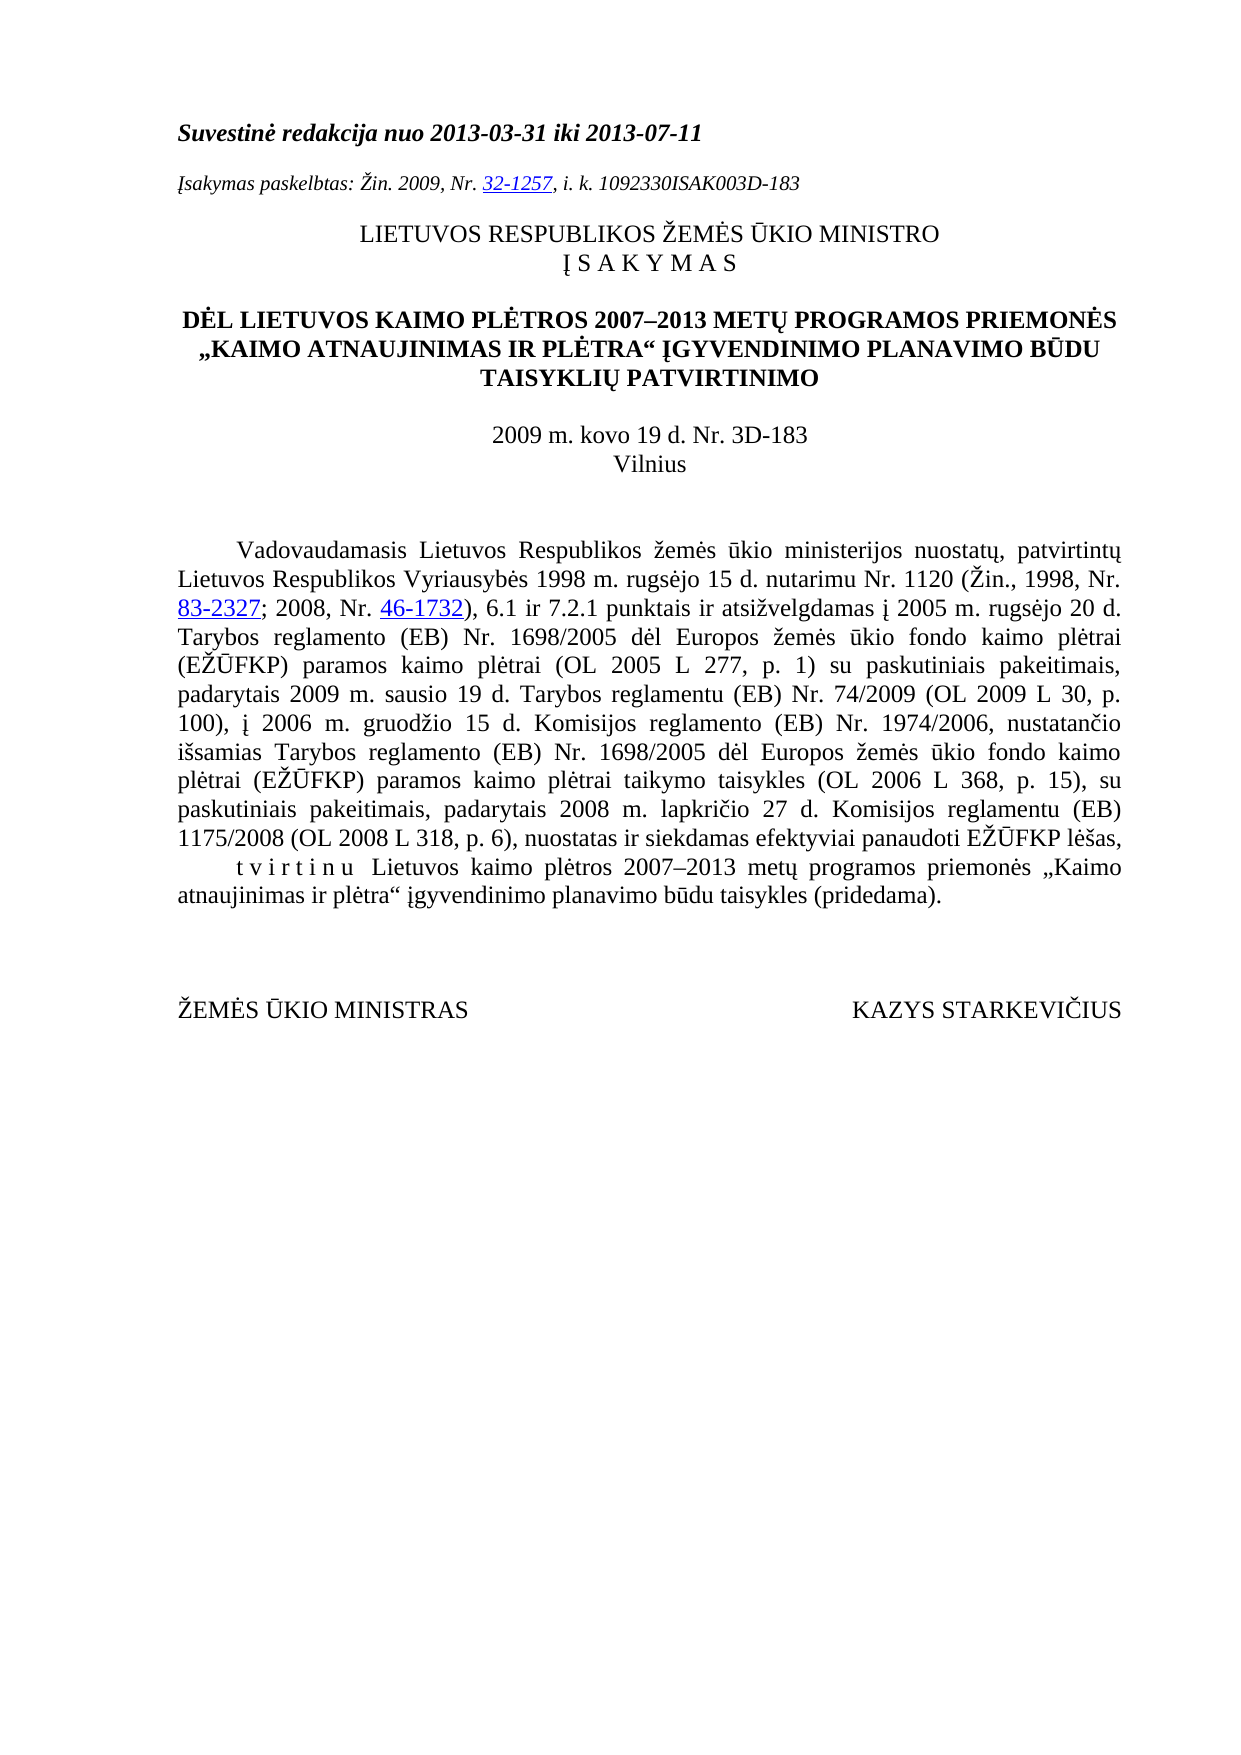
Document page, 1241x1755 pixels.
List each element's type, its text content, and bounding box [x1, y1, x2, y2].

text Vadovaudamasis Lietuvos Respublikos žemės ūkio ministerijos nuostatų, patvirtintų Lietuvos Respublikos Vyriausybės 1998 m. rugsėjo 15 d. nutarimu Nr. 1120 (Žin., 1998, Nr. 83-2327; 2008, Nr. 46-1732), 6.1 ir 7.2.1 punktais ir atsižvelgdamas į 2005 m. rugsėjo 20 d. Tarybos reglamento (EB) Nr. 1698/2005 dėl Europos žemės ūkio fondo kaimo plėtrai (EŽŪFKP) paramos kaimo plėtrai (OL 2005 L 277, p. 1) su paskutiniais pakeitimais, padarytais 2009 m. sausio 19 d. Tarybos reglamentu (EB) Nr. 74/2009 (OL 2009 L 30, p. 100), į 2006 m. gruodžio 15 d. Komisijos reglamento (EB) Nr. 1974/2006, nustatančio išsamias Tarybos reglamento (EB) Nr. 1698/2005 dėl Europos žemės ūkio fondo kaimo plėtrai (EŽŪFKP) paramos kaimo plėtrai taikymo taisykles (OL 2006 L 368, p. 15), su paskutiniais pakeitimais, padarytais 2008 m. lapkričio 27 d. Komisijos reglamentu (EB) 1175/2008 (OL 2008 L 318, p. 6), nuostatas ir siekdamas efektyviai panaudoti EŽŪFKP lėšas, [177, 535, 1122, 852]
text Įsakymas paskelbtas: Žin. 2009, Nr. 32-1257, i. k. 1092330ISAK003D-183 [177, 171, 1122, 195]
text 2009 m. kovo 19 d. Nr. 3D-183 [177, 420, 1122, 449]
text LIETUVOS RESPUBLIKOS ŽEMĖS ŪKIO MINISTRO [177, 219, 1122, 248]
text tvirtinu Lietuvos kaimo plėtros 2007–2013 metų programos priemonės „Kaimo atnaujinimas ir plėtra“ įgyvendinimo planavimo būdu taisykles (pridedama). [177, 852, 1122, 909]
text Suvestinė redakcija nuo 2013-03-31 iki 2013-07-11 [177, 118, 1122, 147]
text Vilnius [177, 449, 1122, 478]
text ĮSAKYMAS [177, 248, 1122, 277]
text DĖL LIETUVOS KAIMO PLĖTROS 2007–2013 METŲ PROGRAMOS PRIEMONĖS „KAIMO ATNAUJINIMAS IR PLĖTRA“ ĮGYVENDINIMO PLANAVIMO BŪDU TAISYKLIŲ PATVIRTINIMO [177, 305, 1122, 392]
text ŽEMĖS ŪKIO MINISTRAS KAZYS STARKEVIČIUS [177, 995, 1122, 1024]
